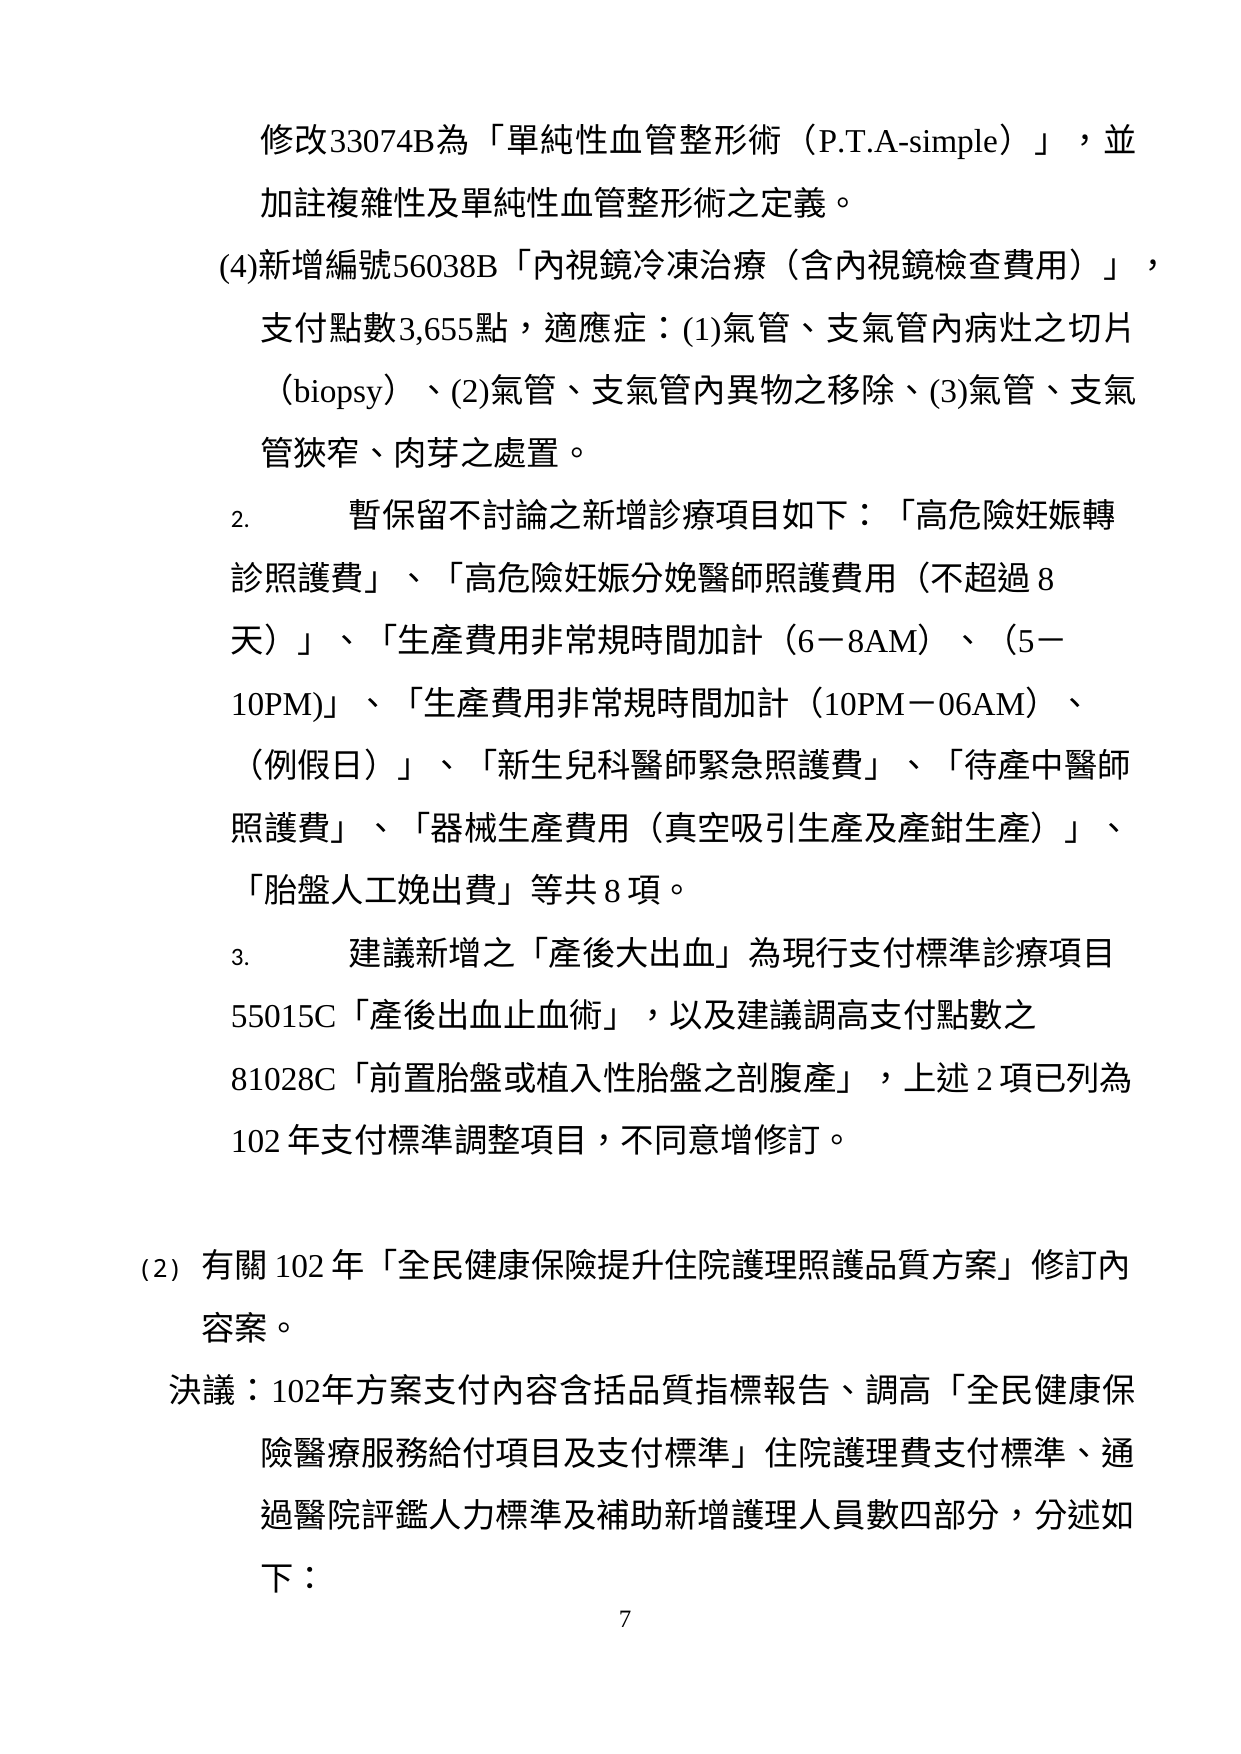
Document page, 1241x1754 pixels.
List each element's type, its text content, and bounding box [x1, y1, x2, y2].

text 決議：102年方案支付內容含括品質指標報告、調高「全民健康保險醫療服務給付項目及支付標準」住院護理費支付標準、通過醫院評鑑人力標準及補助新增護理人員數四部分，分述如下： [169, 1346, 1137, 1596]
list 暫保留不討論之新增診療項目如下：「高危險妊娠轉診照護費」、「高危險妊娠分娩醫師照護費用（不超過8天）」、「生產費用非常規時間加計（6－8AM）、（5－10PM)」、「生產費用非常規時間加計（10PM－06AM）、（例假日）」、「新生兒科醫師緊急照護費」、「待產中醫師照護費」、「器械生產費用（真空吸引生產及產鉗生產）」、「胎盤人工娩出費」等共8項。 [231, 471, 1137, 909]
text (3)新增編號33115B「複雜性血管整形術」，支付點數17,327點，修改33074B為「單純性血管整形術（P.T.A-simple）」，並加註複雜性及單純性血管整形術之定義。 [219, 96, 1137, 221]
list 建議新增之「產後大出血」為現行支付標準診療項目55015C「產後出血止血術」，以及建議調高支付點數之81028C「前置胎盤或植入性胎盤之剖腹產」，上述2項已列為102年支付標準調整項目，不同意增修訂。 [231, 909, 1137, 1159]
text (4)新增編號56038B「內視鏡冷凍治療（含內視鏡檢查費用）」，支付點數3,655點，適應症：(1)氣管、支氣管內病灶之切片（biopsy）、(2)氣管、支氣管內異物之移除、(3)氣管、支氣管狹窄、肉芽之處置。 [219, 221, 1137, 471]
list 有關102年「全民健康保險提升住院護理照護品質方案」修訂內容案。 [137, 1221, 1137, 1346]
